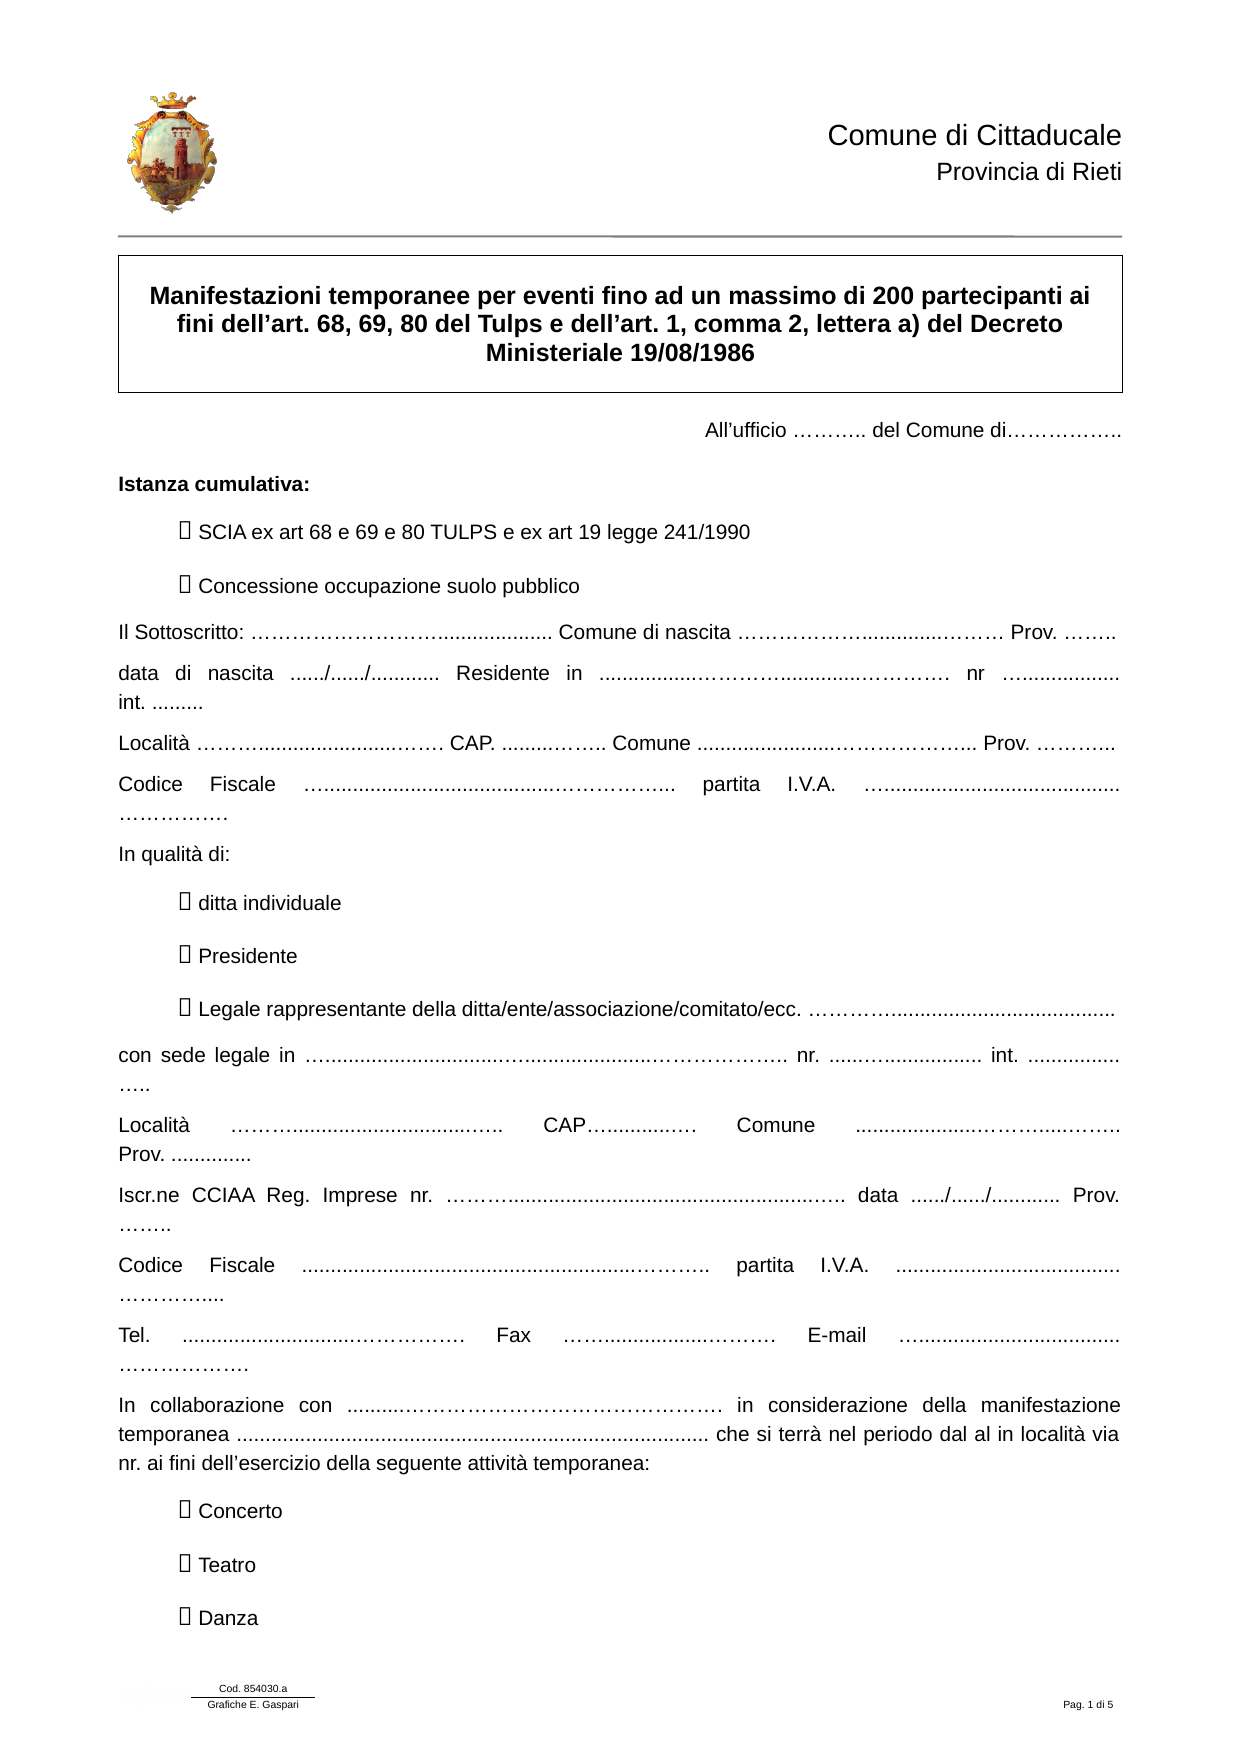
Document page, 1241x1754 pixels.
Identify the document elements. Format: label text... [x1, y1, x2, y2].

table_header Manifestazioni temporanee per eventi fino ad un massimo di 200 partecipanti ai fini dell’art. 68, 69, 80 del Tulps e dell’art. 1, comma 2, lettera a) del Decreto Ministeriale 19/08/1986 [119, 256, 1122, 392]
text Località ………........................……. CAP. .........…….. Comune ........................………………... Prov. ………... [118, 731, 1122, 755]
text Iscr.ne CCIAA Reg. Imprese nr. ……….....................................................….. data ....../....../............ Prov. …….. [118, 1183, 1122, 1236]
picture [122, 87, 224, 219]
text  Danza [177, 1599, 1122, 1633]
text  Concerto [177, 1492, 1122, 1526]
text  Concessione occupazione suolo pubblico [177, 566, 1122, 600]
text All’ufficio ……….. del Comune di…………….. [118, 418, 1122, 442]
text  ditta individuale [177, 883, 1122, 917]
text Il Sottoscritto: ……………………….................... Comune di nascita ………………..............……… Prov. …….. [118, 619, 1122, 643]
text In qualità di: [118, 842, 1122, 866]
text  SCIA ex art 68 e 69 e 80 TULPS e ex art 19 legge 241/1990 [177, 513, 1122, 547]
text Comune di Cittaducale [224, 118, 1122, 152]
text  Legale rappresentante della ditta/ente/associazione/comitato/ecc. …………....................................... [177, 990, 1122, 1024]
text Tel. ..............................……………. Fax ……..................………. E-mail …...................................………………. [118, 1323, 1122, 1376]
text Codice Fiscale …........................................……………... partita I.V.A. ….........................................……………. [118, 772, 1122, 825]
text Codice Fiscale ..........................................................……….. partita I.V.A. .......................................………….... [118, 1253, 1122, 1306]
text data di nascita ....../....../............ Residente in .................…………..............…………. nr …................. int. ......... [118, 661, 1122, 713]
text  Teatro [177, 1545, 1122, 1579]
text Località ………...............................….. CAP…...........…. Comune .....................……….....…….. Prov. .............. [118, 1113, 1122, 1166]
text con sede legale in …...............................…......................……………….. nr. ......…................. int. ................….. [118, 1043, 1122, 1096]
text In collaborazione con ..........………………………………………. in considerazione della manifestazione temporanea .................................................................................. che si terrà nel periodo dal al in località via nr. ai fini dell’esercizio della seguente attività temporanea: [118, 1393, 1122, 1475]
text  Presidente [177, 937, 1122, 971]
text Provincia di Rieti [224, 157, 1122, 185]
text Istanza cumulativa: [118, 472, 1122, 496]
